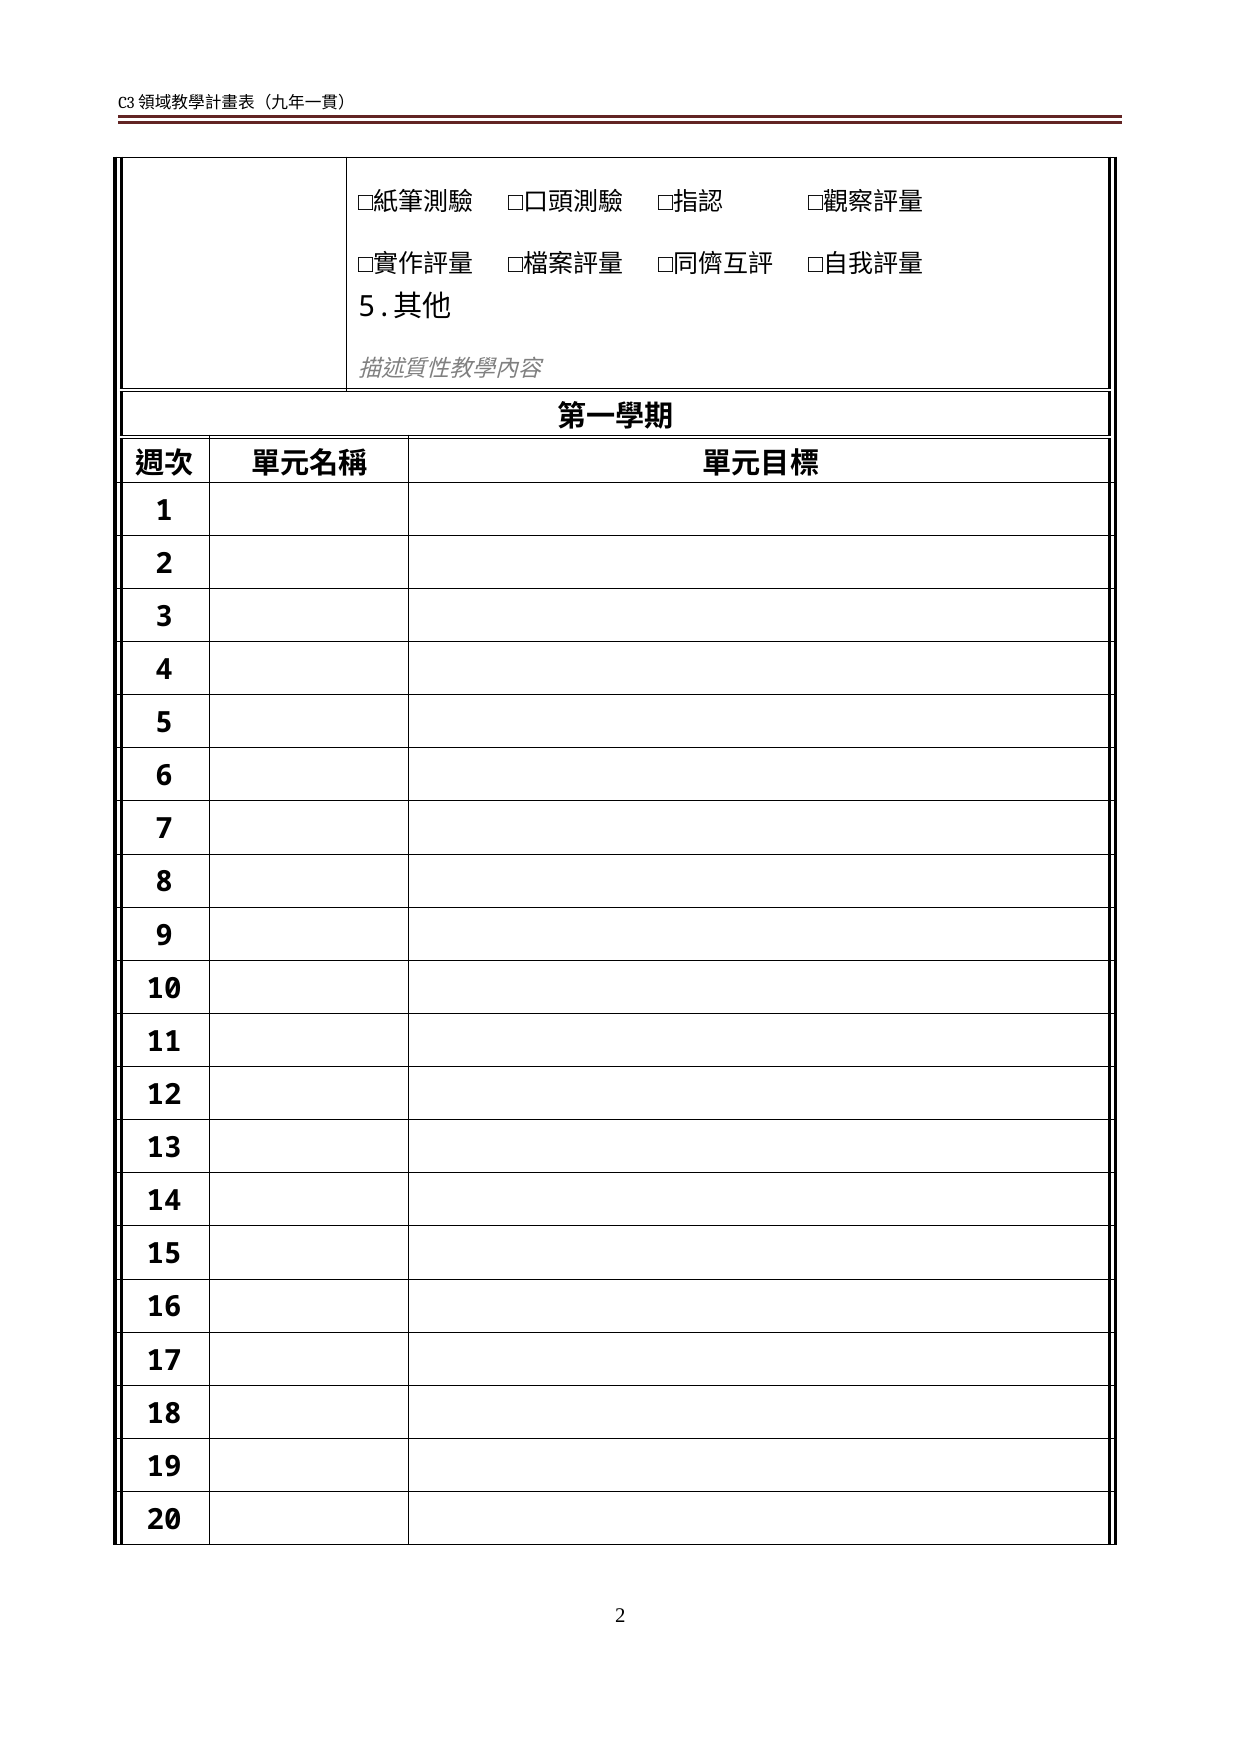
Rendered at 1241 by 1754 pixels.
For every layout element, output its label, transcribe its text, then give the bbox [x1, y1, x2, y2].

table_cell 19 [123, 1439, 209, 1491]
table_cell [409, 483, 1108, 535]
table_cell [409, 1333, 1108, 1385]
table_cell 1 [123, 483, 209, 535]
table_cell 8 [123, 855, 209, 907]
table_cell [409, 1120, 1108, 1172]
table_cell 20 [123, 1492, 209, 1544]
table_cell 11 [123, 1014, 209, 1066]
table_cell 週次 [123, 439, 209, 482]
table_cell [210, 1386, 408, 1438]
table_cell [409, 1067, 1108, 1119]
table_cell [210, 1280, 408, 1332]
table_cell [409, 961, 1108, 1013]
table_cell 7 [123, 801, 209, 853]
table_cell [210, 855, 408, 907]
table_cell 14 [123, 1173, 209, 1225]
table_cell [123, 158, 346, 388]
table_cell [210, 589, 408, 641]
table_cell [210, 908, 408, 960]
table_cell [409, 1014, 1108, 1066]
table_cell [409, 1492, 1108, 1544]
table_cell 18 [123, 1386, 209, 1438]
table_cell [409, 855, 1108, 907]
table_cell 單元目標 [409, 439, 1108, 482]
table_cell [210, 748, 408, 800]
table_cell 2 [123, 536, 209, 588]
table_cell 3 [123, 589, 209, 641]
table_cell 16 [123, 1280, 209, 1332]
table_cell [409, 1280, 1108, 1332]
table_cell [409, 1439, 1108, 1491]
table_cell [409, 695, 1108, 747]
table_cell [409, 1226, 1108, 1278]
table_cell [210, 1120, 408, 1172]
table_cell [409, 748, 1108, 800]
table_cell [409, 801, 1108, 853]
table_cell [409, 1386, 1108, 1438]
table_cell 17 [123, 1333, 209, 1385]
table_cell [210, 801, 408, 853]
table_cell [210, 695, 408, 747]
table_cell [409, 589, 1108, 641]
table_cell [409, 536, 1108, 588]
table_cell 5 [123, 695, 209, 747]
table_cell 12 [123, 1067, 209, 1119]
table_cell [210, 642, 408, 694]
table_cell [409, 642, 1108, 694]
table_cell □紙筆測驗 □口頭測驗 □指認 □觀察評量 □實作評量 □檔案評量 □同儕互評 □自我評量 5.其他 描述質性教學內容 [347, 158, 1108, 388]
table_cell [210, 1333, 408, 1385]
table_cell [210, 1492, 408, 1544]
table_cell [210, 536, 408, 588]
table_cell [210, 1067, 408, 1119]
table_cell 4 [123, 642, 209, 694]
table_cell 13 [123, 1120, 209, 1172]
table_cell [210, 1014, 408, 1066]
table_cell 10 [123, 961, 209, 1013]
table_cell 單元名稱 [210, 439, 408, 482]
table_cell [210, 1173, 408, 1225]
table_cell [210, 1226, 408, 1278]
table_cell 9 [123, 908, 209, 960]
table_cell [409, 1173, 1108, 1225]
table_cell [210, 483, 408, 535]
table_cell [409, 908, 1108, 960]
table_cell 15 [123, 1226, 209, 1278]
table_cell 6 [123, 748, 209, 800]
table_cell [210, 961, 408, 1013]
table_cell [210, 1439, 408, 1491]
table_cell 第一學期 [123, 392, 1108, 434]
